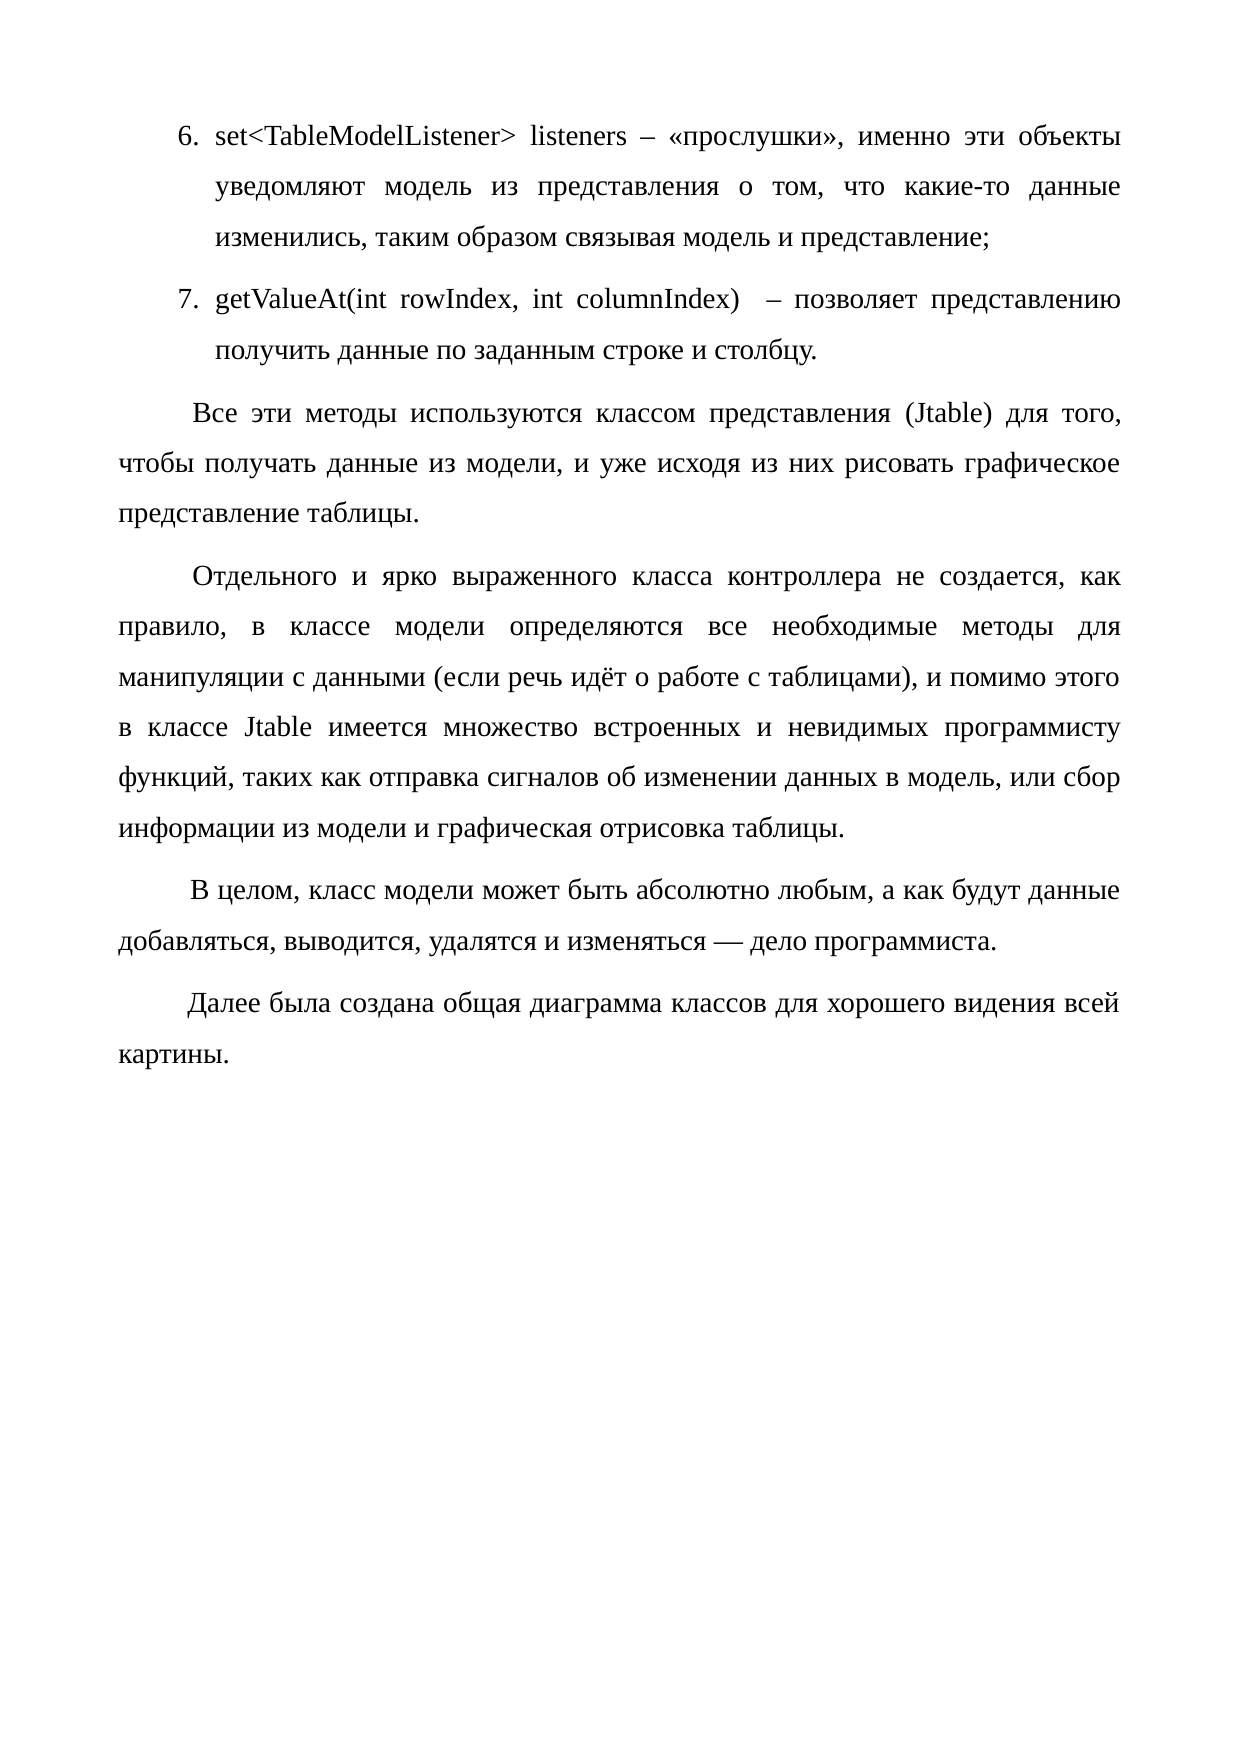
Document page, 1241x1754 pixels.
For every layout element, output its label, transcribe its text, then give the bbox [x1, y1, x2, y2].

list set<TableModelListener> listeners – «прослушки», именно эти объекты уведомляют модель из представления о том, что какие-то данные изменились, таким образом связывая модель и представление; [177, 118, 1122, 252]
text Все эти методы используются классом представления (Jtable) для того, чтобы получать данные из модели, и уже исходя из них рисовать графическое представление таблицы. [118, 395, 1122, 529]
list getValueAt(int rowIndex, int columnIndex) – позволяет представлению получить данные по заданным строке и столбцу. [177, 282, 1122, 365]
text Далее была создана общая диаграмма классов для хорошего видения всей картины. [118, 986, 1122, 1069]
text В целом, класс модели может быть абсолютно любым, а как будут данные добавляться, выводится, удалятся и изменяться — дело программиста. [118, 872, 1122, 956]
text Отдельного и ярко выраженного класса контроллера не создается, как правило, в классе модели определяются все необходимые методы для манипуляции с данными (если речь идёт о работе с таблицами), и помимо этого в классе Jtable имеется множество встроенных и невидимых программисту функций, таких как отправка сигналов об изменении данных в модель, или сбор информации из модели и графическая отрисовка таблицы. [118, 558, 1122, 843]
